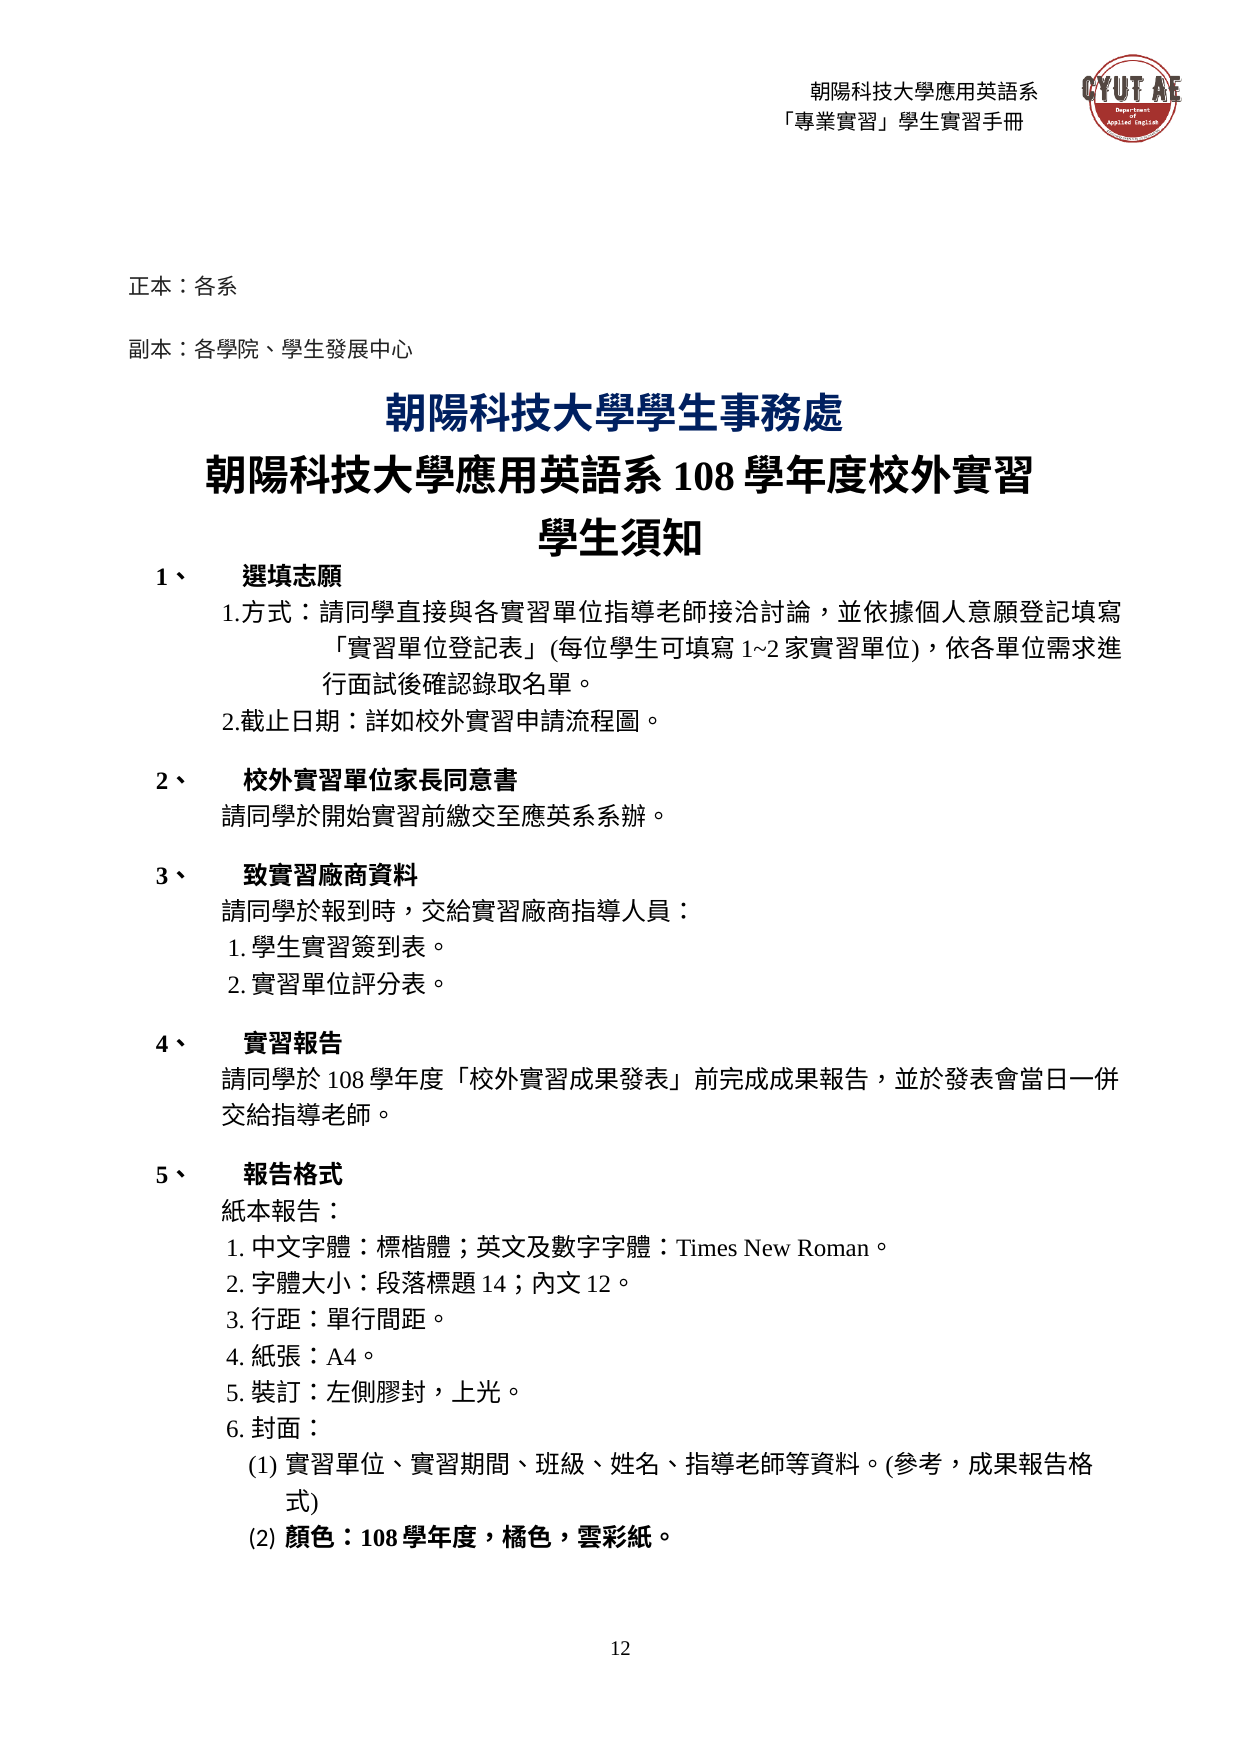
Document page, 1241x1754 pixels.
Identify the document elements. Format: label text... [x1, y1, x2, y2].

list 致實習廠商資料 [156, 855, 1122, 892]
list 實習報告 [156, 1023, 1122, 1059]
text 朝陽科技大學學生事務處 [118, 368, 1122, 431]
list 實習單位評分表。 [227, 964, 1122, 1000]
list 校外實習單位家長同意書 [156, 760, 1122, 796]
text 紙本報告： [222, 1191, 1122, 1227]
list 字體大小：段落標題14；內文12。 [226, 1263, 1122, 1300]
list 學生實習簽到表。 [227, 928, 1122, 964]
text 學生須知 [118, 493, 1122, 556]
text 請同學於開始實習前繳交至應英系系辦。 [221, 796, 1122, 833]
list 顏色：108學年度，橘色，雲彩紙。 [248, 1517, 1122, 1553]
text 請同學於108學年度「校外實習成果發表」前完成成果報告，並於發表會當日一併交給指導老師。 [222, 1059, 1122, 1132]
text 正本：各系 [118, 243, 1122, 306]
text 請同學於報到時，交給實習廠商指導人員： [222, 892, 1122, 928]
list 選填志願 [155, 556, 1122, 592]
list 裝訂：左側膠封，上光。 [226, 1372, 1122, 1408]
text 1.方式：請同學直接與各實習單位指導老師接洽討論，並依據個人意願登記填寫「實習單位登記表」(每位學生可填寫1~2家實習單位)，依各單位需求進行面試後確認錄取名單。 [221, 592, 1122, 701]
list 封面： [226, 1408, 1122, 1445]
text 2.截止日期：詳如校外實習申請流程圖。 [222, 701, 1122, 737]
list 行距：單行間距。 [226, 1300, 1122, 1336]
list 實習單位、實習期間、班級、姓名、指導老師等資料。(參考，成果報告格式) [248, 1445, 1122, 1517]
list 中文字體：標楷體；英文及數字字體：Times New Roman。 [226, 1227, 1122, 1263]
text 朝陽科技大學應用英語系108學年度校外實習 [118, 431, 1122, 493]
list 報告格式 [156, 1155, 1122, 1191]
text 副本：各學院、學生發展中心 [118, 306, 1122, 368]
list 紙張：A4。 [226, 1336, 1122, 1372]
